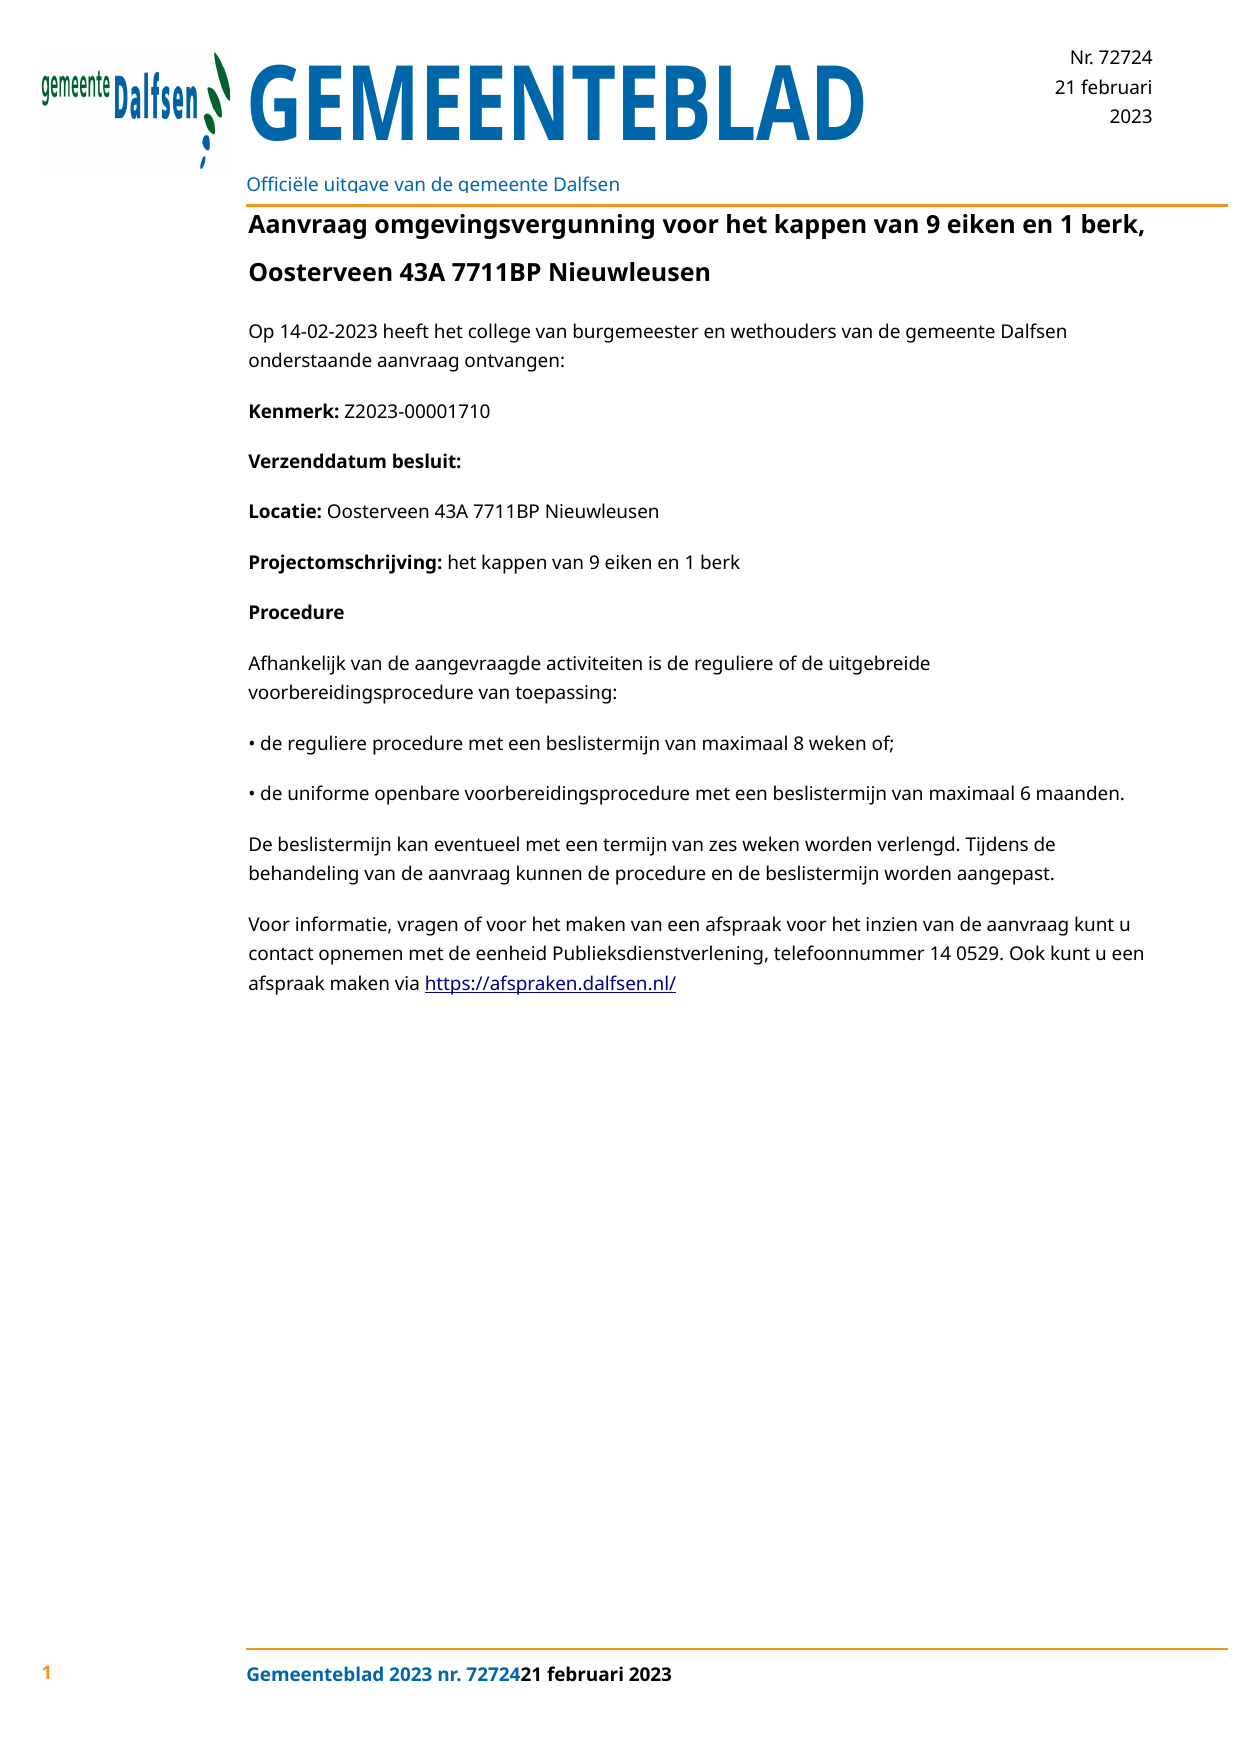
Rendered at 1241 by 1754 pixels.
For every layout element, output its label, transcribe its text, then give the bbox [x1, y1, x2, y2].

text • de reguliere procedure met een beslistermijn van maximaal 8 weken of; [248, 730, 1152, 756]
text Projectomschrijving: het kappen van 9 eiken en 1 berk [248, 549, 1152, 575]
text Kenmerk: Z2023-00001710 [248, 398, 1152, 424]
text Voor informatie, vragen of voor het maken van een afspraak voor het inzien van de aanvraag kunt u contact opnemen met de eenheid Publieksdienstverlening, telefoonnummer 14 0529. Ook kunt u een afspraak maken via https://afspraken.dalfsen.nl/ [248, 911, 1152, 996]
text De beslistermijn kan eventueel met een termijn van zes weken worden verlengd. Tijdens de behandeling van de aanvraag kunnen de procedure en de beslistermijn worden aangepast. [248, 831, 1152, 886]
text Procedure [248, 599, 1152, 625]
text Verzenddatum besluit: [248, 448, 1152, 474]
text Afhankelijk van de aangevraagde activiteiten is de reguliere of de uitgebreide voorbereidingsprocedure van toepassing: [248, 650, 1152, 705]
picture [41, 47, 231, 172]
text • de uniforme openbare voorbereidingsprocedure met een beslistermijn van maximaal 6 maanden. [248, 780, 1152, 806]
text Op 14-02-2023 heeft het college van burgemeester en wethouders van de gemeente Dalfsen onderstaande aanvraag ontvangen: [248, 318, 1152, 373]
text Aanvraag omgevingsvergunning voor het kappen van 9 eiken en 1 berk, Oosterveen 43A 7711BP Nieuwleusen [248, 207, 1152, 288]
text Locatie: Oosterveen 43A 7711BP Nieuwleusen [248, 499, 1152, 524]
